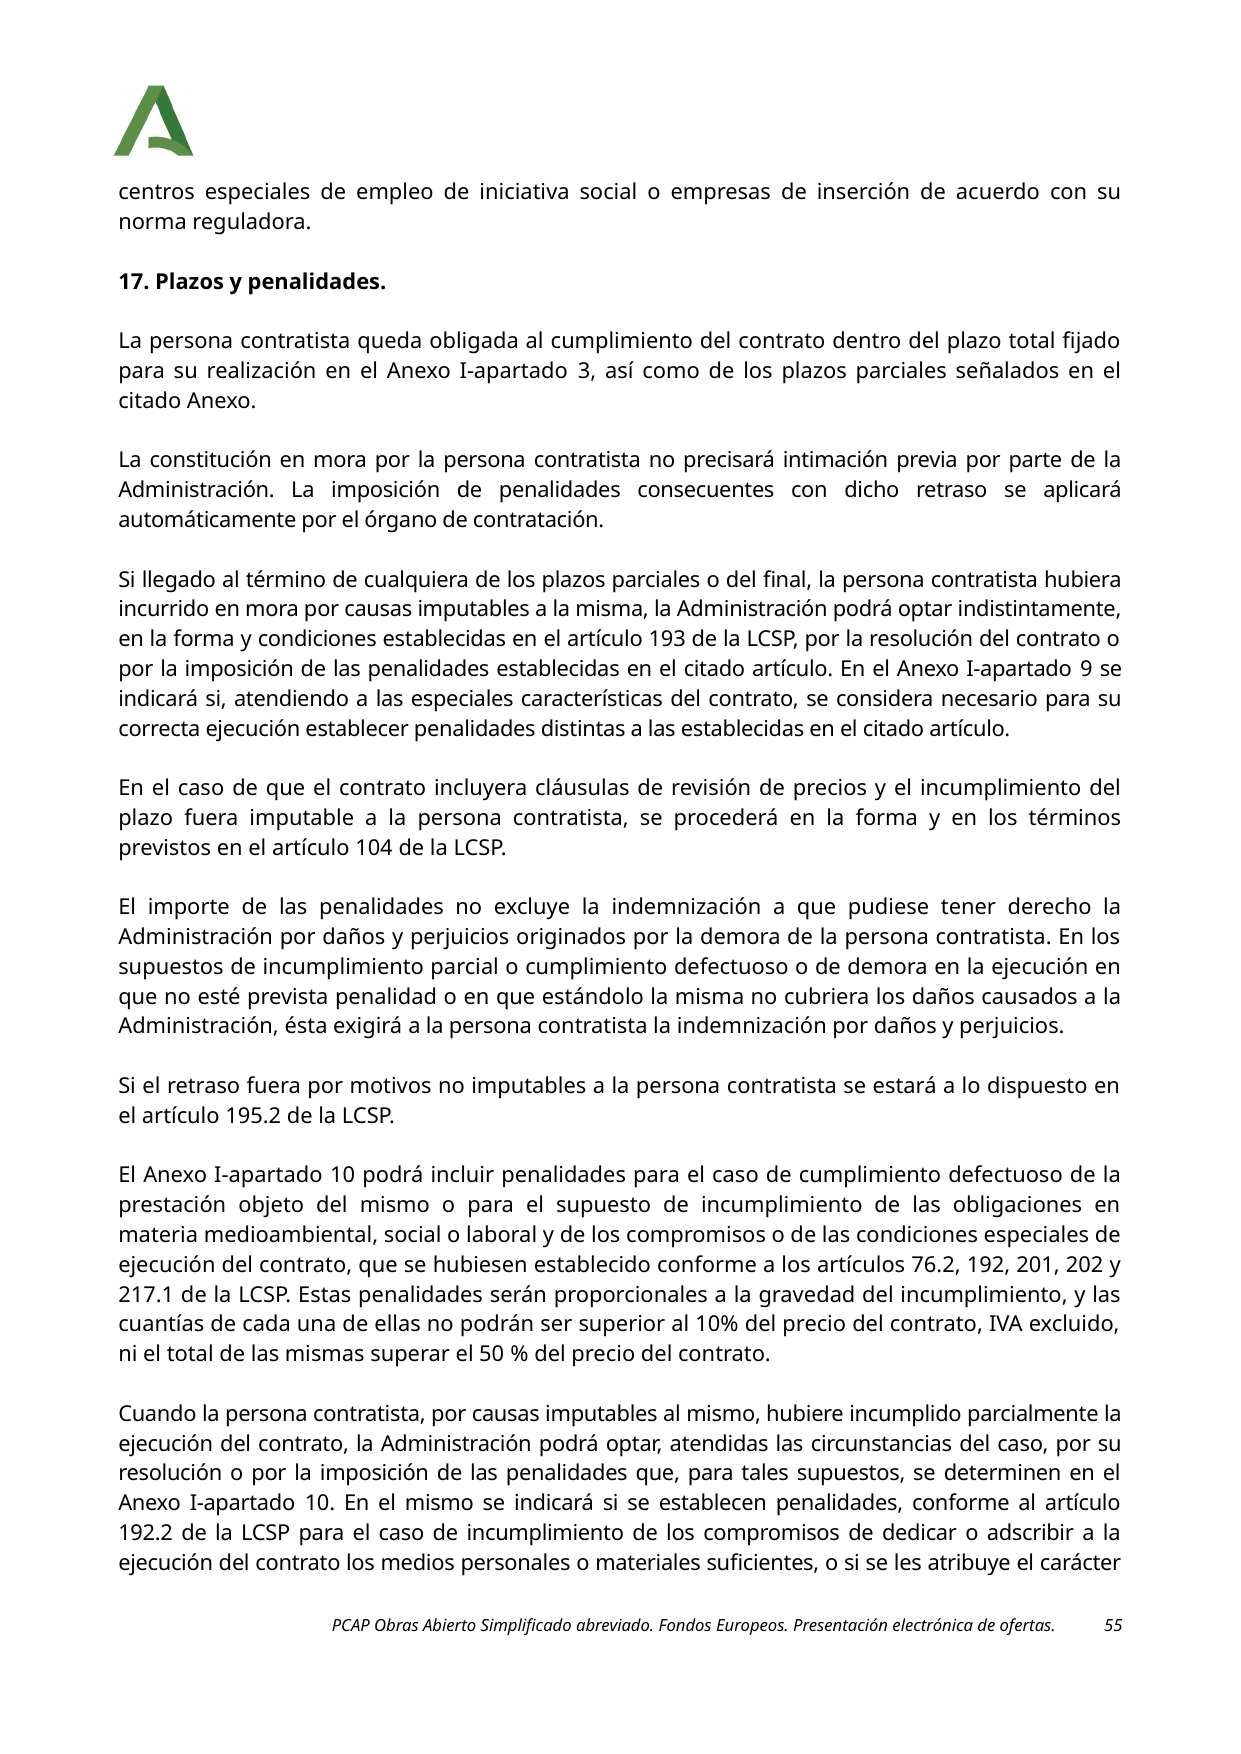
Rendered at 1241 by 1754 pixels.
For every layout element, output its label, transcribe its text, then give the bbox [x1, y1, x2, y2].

text La constitución en mora por la persona contratista no precisará intimación previa por parte de la Administración. La imposición de penalidades consecuentes con dicho retraso se aplicará automáticamente por el órgano de contratación. [118, 444, 1122, 534]
picture [109, 81, 198, 160]
text Cuando la persona contratista, por causas imputables al mismo, hubiere incumplido parcialmente la ejecución del contrato, la Administración podrá optar, atendidas las circunstancias del caso, por su resolución o por la imposición de las penalidades que, para tales supuestos, se determinen en el Anexo I-apartado 10. En el mismo se indicará si se establecen penalidades, conforme al artículo 192.2 de la LCSP para el caso de incumplimiento de los compromisos de dedicar o adscribir a la ejecución del contrato los medios personales o materiales suficientes, o si se les atribuye el carácter [118, 1398, 1122, 1577]
text El importe de las penalidades no excluye la indemnización a que pudiese tener derecho la Administración por daños y perjuicios originados por la demora de la persona contratista. En los supuestos de incumplimiento parcial o cumplimiento defectuoso o de demora en la ejecución en que no esté prevista penalidad o en que estándolo la misma no cubriera los daños causados a la Administración, ésta exigirá a la persona contratista la indemnización por daños y perjuicios. [118, 891, 1122, 1040]
text En el caso de que el contrato incluyera cláusulas de revisión de precios y el incumplimiento del plazo fuera imputable a la persona contratista, se procederá en la forma y en los términos previstos en el artículo 104 de la LCSP. [118, 772, 1122, 862]
text Si el retraso fuera por motivos no imputables a la persona contratista se estará a lo dispuesto en el artículo 195.2 de la LCSP. [118, 1070, 1122, 1130]
subtitle 17. Plazos y penalidades. [118, 266, 1122, 296]
text El Anexo I-apartado 10 podrá incluir penalidades para el caso de cumplimiento defectuoso de la prestación objeto del mismo o para el supuesto de incumplimiento de las obligaciones en materia medioambiental, social o laboral y de los compromisos o de las condiciones especiales de ejecución del contrato, que se hubiesen establecido conforme a los artículos 76.2, 192, 201, 202 y 217.1 de la LCSP. Estas penalidades serán proporcionales a la gravedad del incumplimiento, y las cuantías de cada una de ellas no podrán ser superior al 10% del precio del contrato, IVA excluido, ni el total de las mismas superar el 50 % del precio del contrato. [118, 1159, 1122, 1368]
text Si llegado al término de cualquiera de los plazos parciales o del final, la persona contratista hubiera incurrido en mora por causas imputables a la misma, la Administración podrá optar indistintamente, en la forma y condiciones establecidas en el artículo 193 de la LCSP, por la resolución del contrato o por la imposición de las penalidades establecidas en el citado artículo. En el Anexo I-apartado 9 se indicará si, atendiendo a las especiales características del contrato, se considera necesario para su correcta ejecución establecer penalidades distintas a las establecidas en el citado artículo. [118, 564, 1122, 742]
text centros especiales de empleo de iniciativa social o empresas de inserción de acuerdo con su norma reguladora. [118, 176, 1122, 236]
text La persona contratista queda obligada al cumplimiento del contrato dentro del plazo total fijado para su realización en el Anexo I-apartado 3, así como de los plazos parciales señalados en el citado Anexo. [118, 325, 1122, 415]
